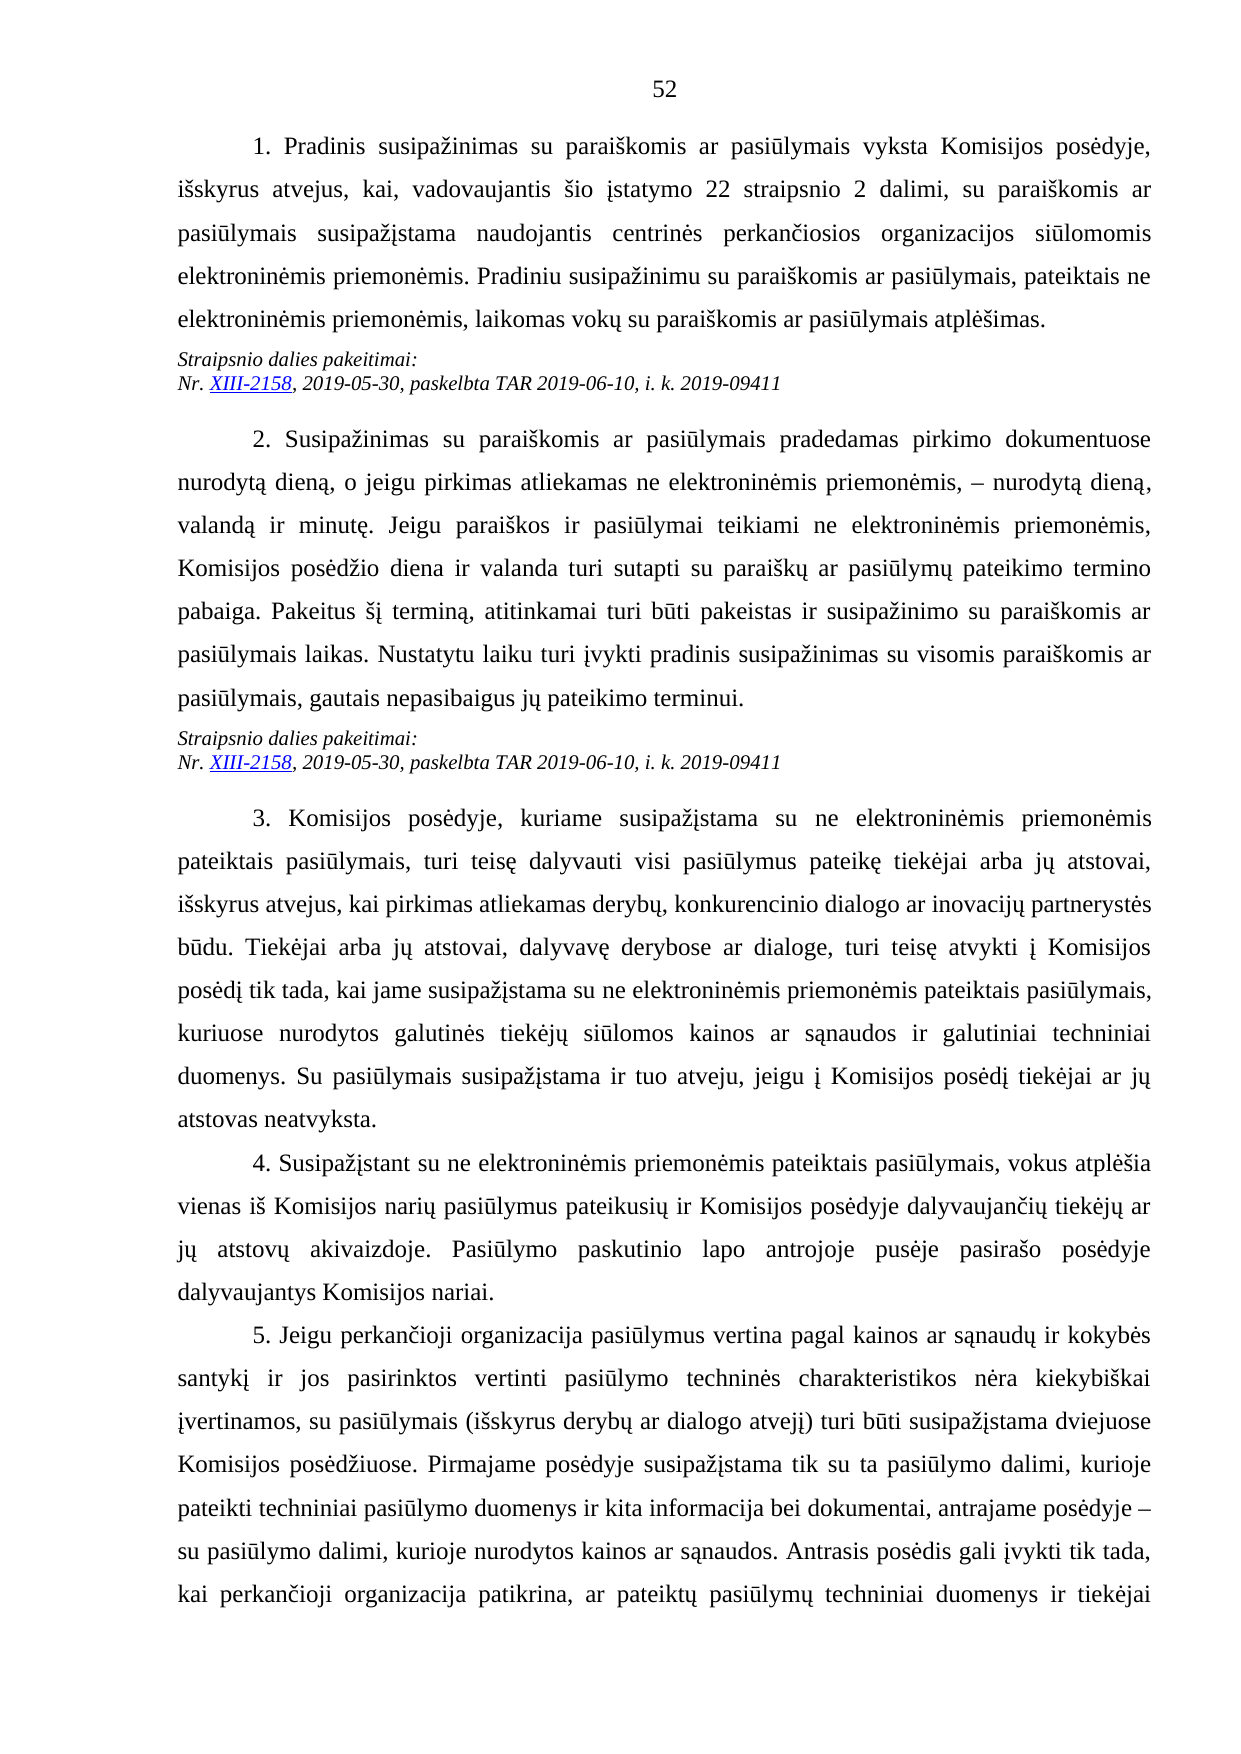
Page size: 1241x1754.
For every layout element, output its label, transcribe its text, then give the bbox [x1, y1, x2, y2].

text Nr. XIII-2158, 2019-05-30, paskelbta TAR 2019-06-10, i. k. 2019-09411 [177, 371, 1152, 395]
text 5. Jeigu perkančioji organizacija pasiūlymus vertina pagal kainos ar sąnaudų ir kokybės santykį ir jos pasirinktos vertinti pasiūlymo techninės charakteristikos nėra kiekybiškai įvertinamos, su pasiūlymais (išskyrus derybų ar dialogo atvejį) turi būti susipažįstama dviejuose Komisijos posėdžiuose. Pirmajame posėdyje susipažįstama tik su ta pasiūlymo dalimi, kurioje pateikti techniniai pasiūlymo duomenys ir kita informacija bei dokumentai, antrajame posėdyje – su pasiūlymo dalimi, kurioje nurodytos kainos ar sąnaudos. Antrasis posėdis gali įvykti tik tada, kai perkančioji organizacija patikrina, ar pateiktų pasiūlymų techniniai duomenys ir tiekėjai [177, 1320, 1152, 1608]
text 2. Susipažinimas su paraiškomis ar pasiūlymais pradedamas pirkimo dokumentuose nurodytą dieną, o jeigu pirkimas atliekamas ne elektroninėmis priemonėmis, – nurodytą dieną, valandą ir minutę. Jeigu paraiškos ir pasiūlymai teikiami ne elektroninėmis priemonėmis, Komisijos posėdžio diena ir valanda turi sutapti su paraiškų ar pasiūlymų pateikimo termino pabaiga. Pakeitus šį terminą, atitinkamai turi būti pakeistas ir susipažinimo su paraiškomis ar pasiūlymais laikas. Nustatytu laiku turi įvykti pradinis susipažinimas su visomis paraiškomis ar pasiūlymais, gautais nepasibaigus jų pateikimo terminui. [177, 424, 1152, 711]
text 1. Pradinis susipažinimas su paraiškomis ar pasiūlymais vyksta Komisijos posėdyje, išskyrus atvejus, kai, vadovaujantis šio įstatymo 22 straipsnio 2 dalimi, su paraiškomis ar pasiūlymais susipažįstama naudojantis centrinės perkančiosios organizacijos siūlomomis elektroninėmis priemonėmis. Pradiniu susipažinimu su paraiškomis ar pasiūlymais, pateiktais ne elektroninėmis priemonėmis, laikomas vokų su paraiškomis ar pasiūlymais atplėšimas. [177, 131, 1152, 333]
text 4. Susipažįstant su ne elektroninėmis priemonėmis pateiktais pasiūlymais, vokus atplėšia vienas iš Komisijos narių pasiūlymus pateikusių ir Komisijos posėdyje dalyvaujančių tiekėjų ar jų atstovų akivaizdoje. Pasiūlymo paskutinio lapo antrojoje pusėje pasirašo posėdyje dalyvaujantys Komisijos nariai. [177, 1148, 1152, 1306]
text Straipsnio dalies pakeitimai: [177, 726, 1152, 750]
text 3. Komisijos posėdyje, kuriame susipažįstama su ne elektroninėmis priemonėmis pateiktais pasiūlymais, turi teisę dalyvauti visi pasiūlymus pateikę tiekėjai arba jų atstovai, išskyrus atvejus, kai pirkimas atliekamas derybų, konkurencinio dialogo ar inovacijų partnerystės būdu. Tiekėjai arba jų atstovai, dalyvavę derybose ar dialoge, turi teisę atvykti į Komisijos posėdį tik tada, kai jame susipažįstama su ne elektroninėmis priemonėmis pateiktais pasiūlymais, kuriuose nurodytos galutinės tiekėjų siūlomos kainos ar sąnaudos ir galutiniai techniniai duomenys. Su pasiūlymais susipažįstama ir tuo atveju, jeigu į Komisijos posėdį tiekėjai ar jų atstovas neatvyksta. [177, 803, 1152, 1133]
text Nr. XIII-2158, 2019-05-30, paskelbta TAR 2019-06-10, i. k. 2019-09411 [177, 750, 1152, 774]
text Straipsnio dalies pakeitimai: [177, 347, 1152, 371]
